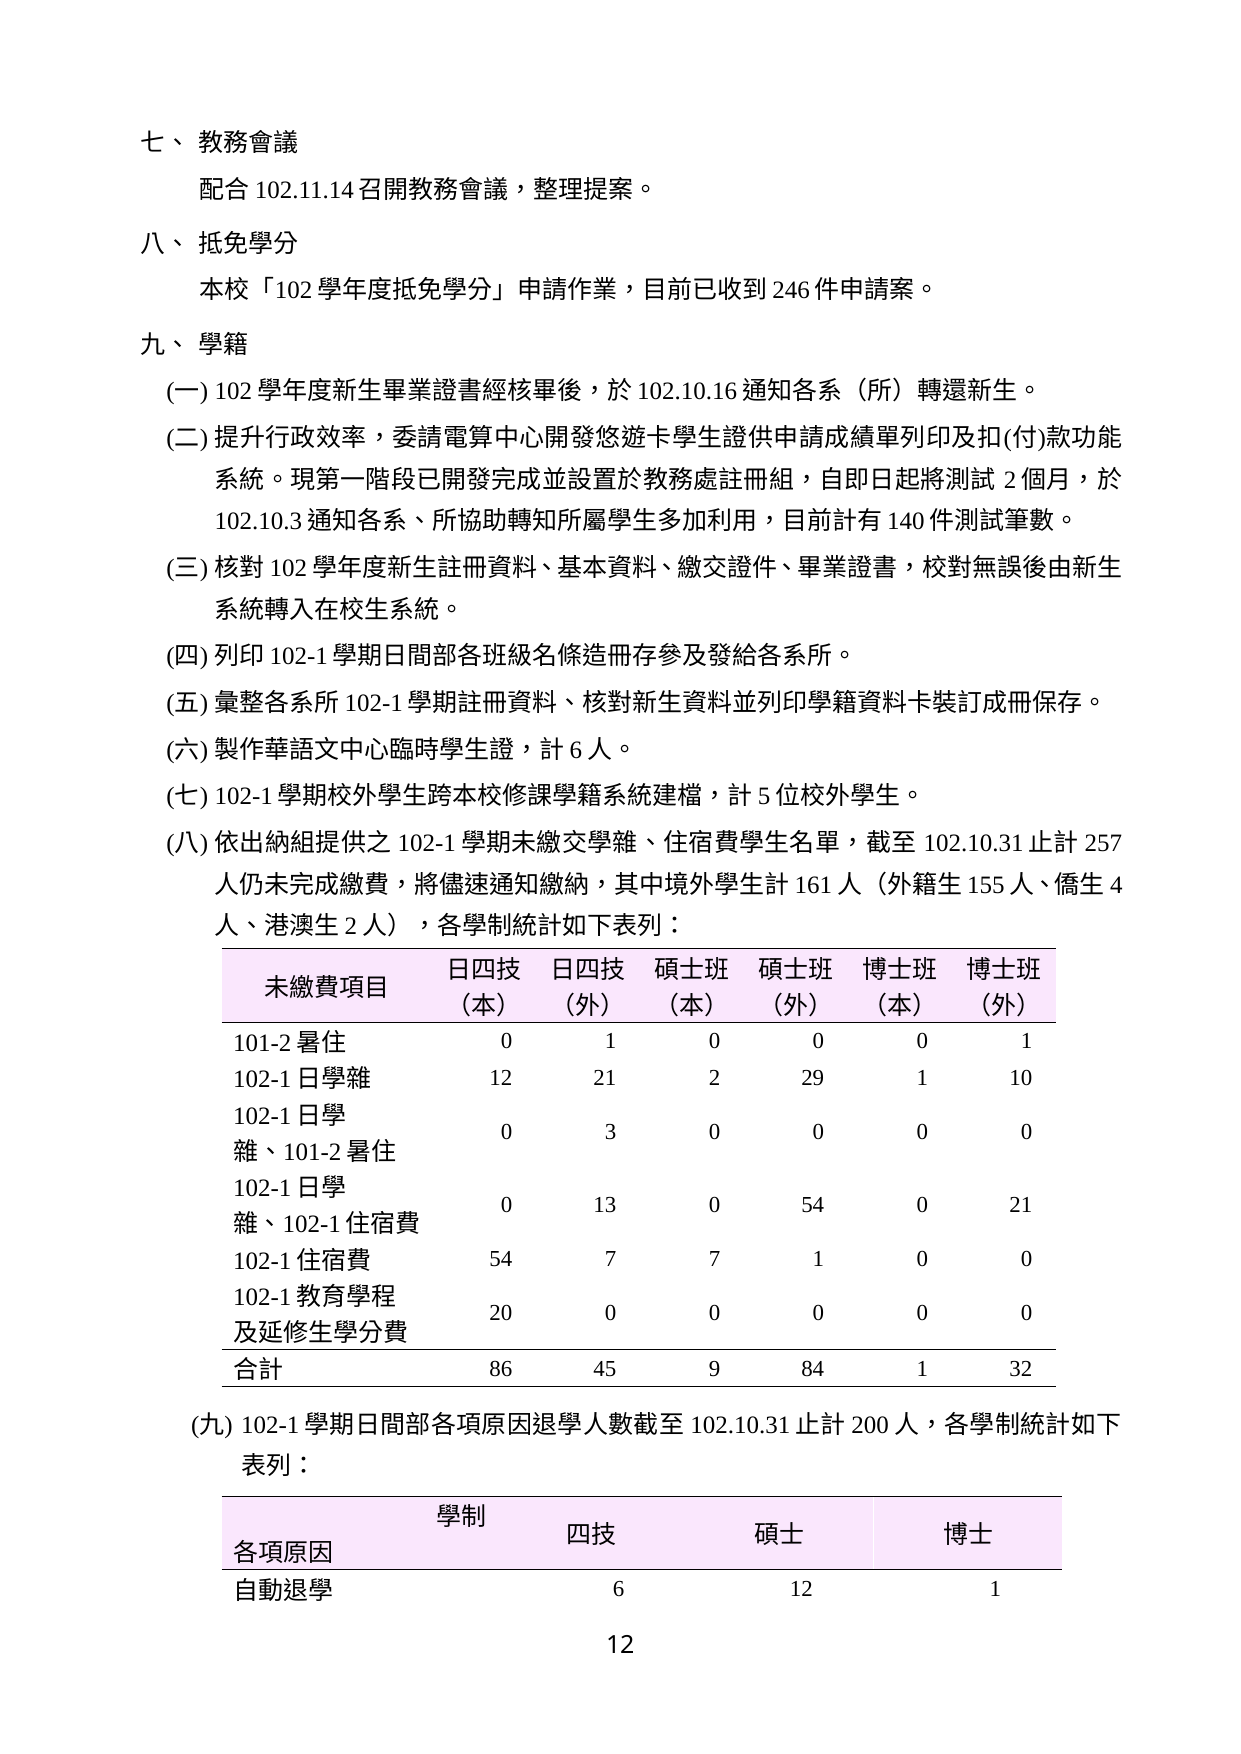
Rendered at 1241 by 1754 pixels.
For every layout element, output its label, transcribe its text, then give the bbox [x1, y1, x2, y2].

table_cell 1 [874, 1570, 1062, 1606]
list 核對102學年度新生註冊資料、基本資料、繳交證件、畢業證書，校對無誤後由新生系統轉入在校生系統。 [166, 543, 1122, 626]
table_cell 102-1教育學程及延修生學分費 [222, 1276, 432, 1349]
list 102學年度新生畢業證書經核畢後，於102.10.16通知各系（所）轉還新生。 [166, 366, 1122, 408]
table_cell 54 [744, 1168, 848, 1240]
list 提升行政效率，委請電算中心開發悠遊卡學生證供申請成績單列印及扣(付)款功能系統。現第一階段已開發完成並設置於教務處註冊組，自即日起將測試2個月，於102.10.3通知各系、所協助轉知所屬學生多加利用，目前計有140件測試筆數。 [166, 413, 1122, 538]
table_header 學制 各項原因 [222, 1497, 497, 1569]
table_header 日四技（本） [432, 949, 536, 1022]
table_cell 12 [685, 1570, 873, 1606]
table_cell 0 [744, 1023, 848, 1059]
list 102-1學期校外學生跨本校修課學籍系統建檔，計5位校外學生。 [166, 771, 1122, 813]
table_cell 29 [744, 1059, 848, 1095]
table_cell 0 [640, 1095, 744, 1168]
list 依出納組提供之102-1學期未繳交學雜、住宿費學生名單，截至102.10.31止計257人仍未完成繳費，將儘速通知繳納，其中境外學生計161人（外籍生155人、僑生4人、港澳生2人），各學制統計如下表列： [166, 818, 1122, 943]
table_header 日四技（外） [536, 949, 640, 1022]
table_cell 7 [640, 1240, 744, 1276]
table_cell 0 [744, 1095, 848, 1168]
table_cell 0 [432, 1168, 536, 1240]
table_cell 0 [848, 1168, 952, 1240]
table_cell 合計 [222, 1350, 432, 1386]
table_cell 9 [640, 1350, 744, 1386]
table_header 碩士 [685, 1497, 873, 1569]
table_cell 0 [432, 1023, 536, 1059]
table_cell 102-1住宿費 [222, 1240, 432, 1276]
table_cell 1 [848, 1059, 952, 1095]
table_cell 1 [952, 1023, 1056, 1059]
table_cell 1 [744, 1240, 848, 1276]
table_cell 1 [536, 1023, 640, 1059]
table_cell 21 [536, 1059, 640, 1095]
table_cell 32 [952, 1350, 1056, 1386]
table_cell 0 [848, 1023, 952, 1059]
table_cell 0 [536, 1276, 640, 1349]
list 列印102-1學期日間部各班級名條造冊存參及發給各系所。 [166, 631, 1122, 673]
table_cell 2 [640, 1059, 744, 1095]
table_header 碩士班（本） [640, 949, 744, 1022]
table_cell 102-1日學雜、101-2暑住 [222, 1095, 432, 1168]
table_cell 102-1日學雜 [222, 1059, 432, 1095]
table_cell 1 [848, 1350, 952, 1386]
table_cell 10 [952, 1059, 1056, 1095]
text 配合102.11.14召開教務會議，整理提案。 [199, 165, 1122, 206]
table_cell 0 [640, 1168, 744, 1240]
table_cell 0 [848, 1095, 952, 1168]
table_cell 0 [432, 1095, 536, 1168]
table_header 博士班（本） [848, 949, 952, 1022]
table_cell 0 [952, 1240, 1056, 1276]
table_cell 21 [952, 1168, 1056, 1240]
table_cell 13 [536, 1168, 640, 1240]
list 教務會議 [141, 118, 1122, 160]
list 102-1學期日間部各項原因退學人數截至102.10.31止計200人，各學制統計如下表列： [191, 1400, 1122, 1483]
table_header 未繳費項目 [222, 949, 432, 1022]
table_cell 20 [432, 1276, 536, 1349]
table_cell 84 [744, 1350, 848, 1386]
table_cell 6 [497, 1570, 685, 1606]
table_header 博士班（外） [952, 949, 1056, 1022]
table_cell 0 [952, 1095, 1056, 1168]
table_cell 54 [432, 1240, 536, 1276]
table_header 博士 [874, 1497, 1062, 1569]
list 彙整各系所102-1學期註冊資料、核對新生資料並列印學籍資料卡裝訂成冊保存。 [166, 678, 1122, 720]
table_header 碩士班（外） [744, 949, 848, 1022]
table_cell 45 [536, 1350, 640, 1386]
table_cell 0 [952, 1276, 1056, 1349]
table_header 四技 [497, 1497, 685, 1569]
list 製作華語文中心臨時學生證，計6人。 [166, 725, 1122, 766]
table_cell 0 [640, 1276, 744, 1349]
table_cell 0 [744, 1276, 848, 1349]
table_cell 3 [536, 1095, 640, 1168]
table_cell 0 [848, 1240, 952, 1276]
table_cell 自動退學 [222, 1570, 497, 1606]
table_cell 102-1日學雜、102-1住宿費 [222, 1168, 432, 1240]
list 抵免學分 [141, 219, 1122, 261]
table_cell 86 [432, 1350, 536, 1386]
table_cell 0 [640, 1023, 744, 1059]
text 本校「102學年度抵免學分」申請作業，目前已收到246件申請案。 [199, 266, 1122, 307]
table_cell 0 [848, 1276, 952, 1349]
table_cell 12 [432, 1059, 536, 1095]
list 學籍 [141, 320, 1122, 361]
table_cell 7 [536, 1240, 640, 1276]
table_cell 101-2暑住 [222, 1023, 432, 1059]
